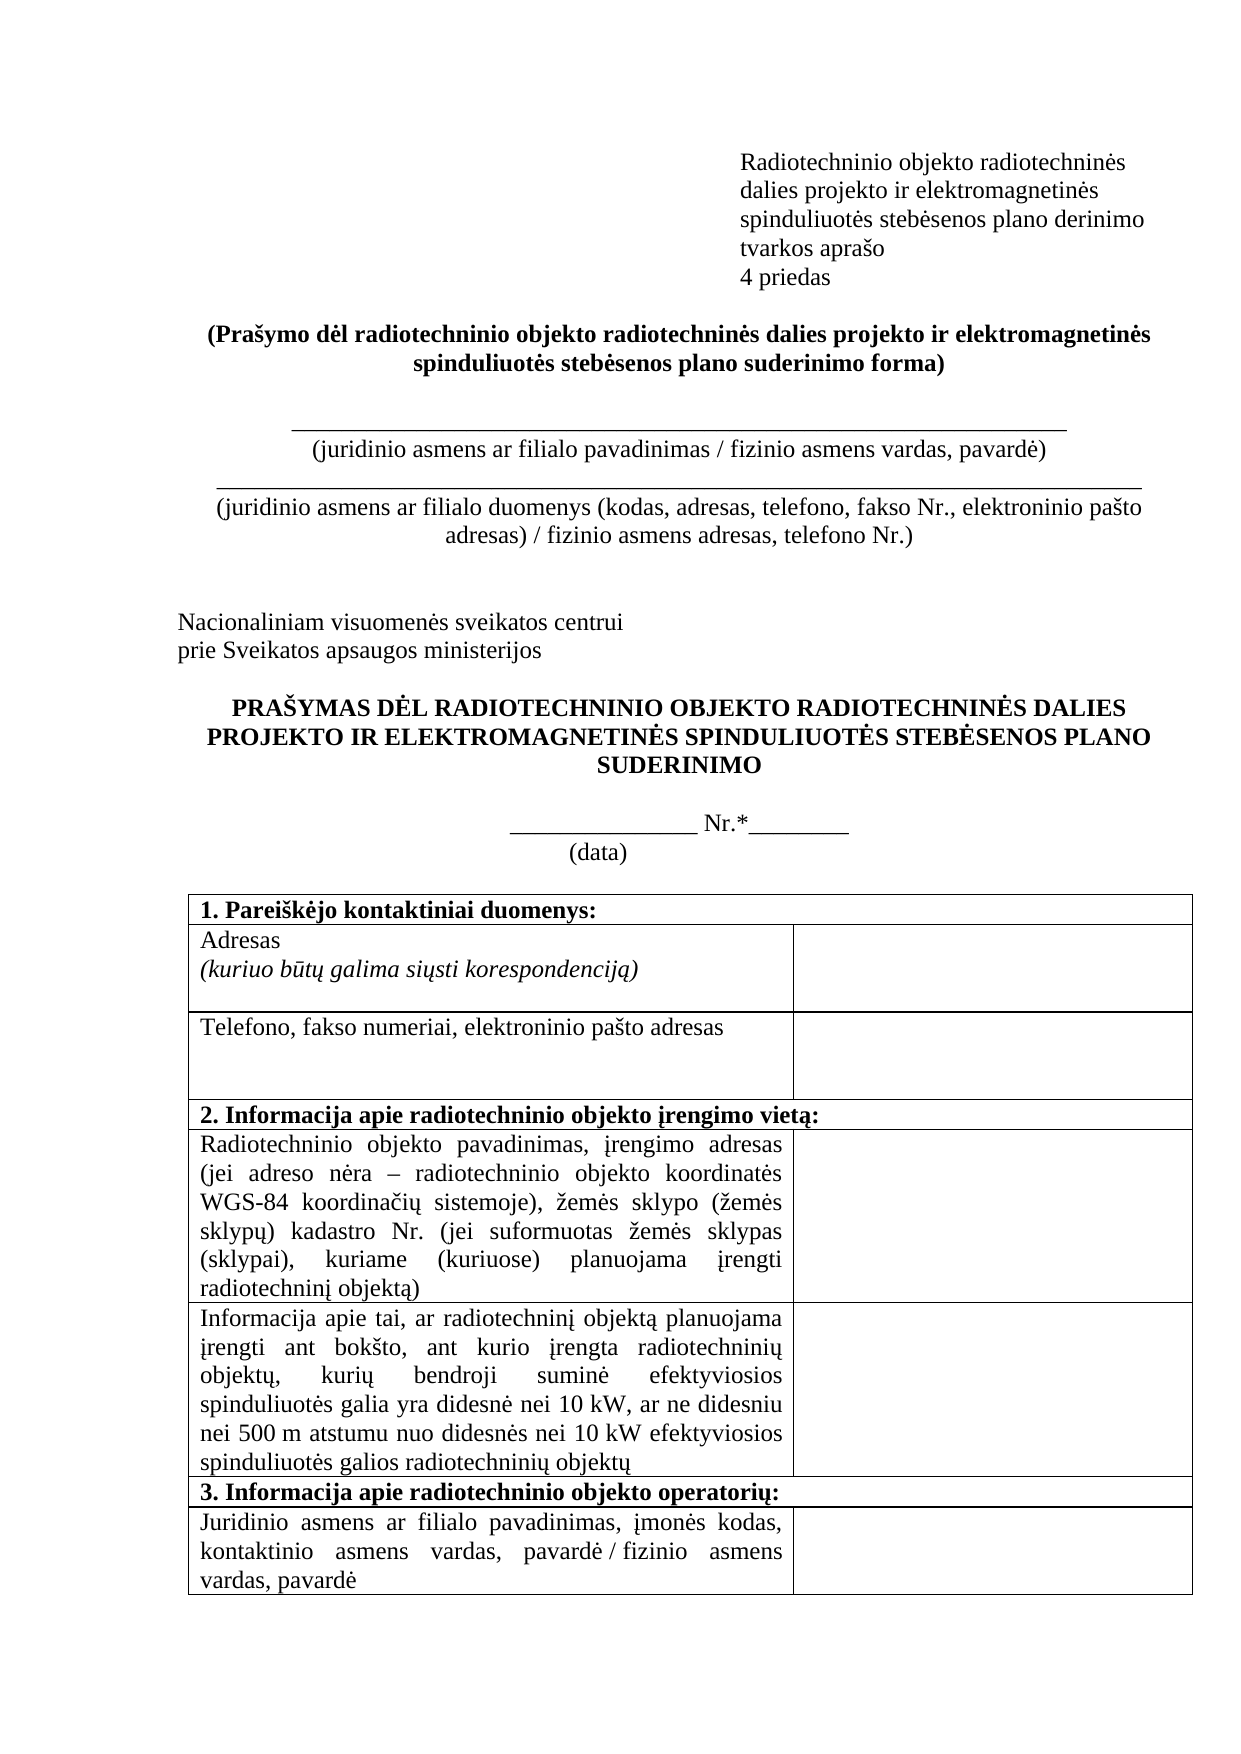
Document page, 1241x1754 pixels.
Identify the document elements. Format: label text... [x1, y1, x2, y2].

text __________________________________________________________________________ [177, 463, 1181, 492]
text (juridinio asmens ar filialo pavadinimas / fizinio asmens vardas, pavardė) [177, 434, 1181, 463]
table_cell Juridinio asmens ar filialo pavadinimas, įmonės kodas, kontaktinio asmens vardas, pavardė / fizinio asmens vardas, pavardė [189, 1508, 793, 1594]
table_cell Telefono, fakso numeriai, elektroninio pašto adresas [189, 1013, 793, 1099]
text Nacionaliniam visuomenės sveikatos centrui [177, 607, 1181, 636]
text (data) [502, 837, 694, 866]
text _______________ Nr.*________ [177, 808, 1181, 837]
table_cell [794, 1303, 1192, 1476]
table_cell Informacija apie tai, ar radiotechninį objektą planuojama įrengti ant bokšto, ant kurio įrengta radiotechninių objektų, kurių bendroji suminė efektyviosios spinduliuotės galia yra didesnė nei 10 kW, ar ne didesniu nei 500 m atstumu nuo didesnės nei 10 kW efektyviosios spinduliuotės galios radiotechninių objektų [189, 1303, 793, 1476]
table_cell Radiotechninio objekto pavadinimas, įrengimo adresas (jei adreso nėra – radiotechninio objekto koordinatės WGS-84 koordinačių sistemoje), žemės sklypo (žemės sklypų) kadastro Nr. (jei suformuotas žemės sklypas (sklypai), kuriame (kuriuose) planuojama įrengti radiotechninį objektą) [189, 1130, 793, 1302]
text (juridinio asmens ar filialo duomenys (kodas, adresas, telefono, fakso Nr., elektroninio pašto adresas) / fizinio asmens adresas, telefono Nr.) [177, 492, 1181, 549]
text prie Sveikatos apsaugos ministerijos [177, 636, 1181, 664]
text PRAŠYMAS DĖL RADIOTECHNINIO OBJEKTO RADIOTECHNINĖS DALIES PROJEKTO IR ELEKTROMAGNETINĖS SPINDULIUOTĖS STEBĖSENOS PLANO SUDERINIMO [177, 693, 1181, 779]
table_cell 2. Informacija apie radiotechninio objekto įrengimo vietą: [189, 1100, 1192, 1128]
text ______________________________________________________________ [177, 406, 1181, 434]
table_cell [794, 1130, 1192, 1302]
table_cell [794, 1013, 1192, 1099]
text 4 priedas [740, 262, 1181, 291]
table_header 1. Pareiškėjo kontaktiniai duomenys: [189, 895, 1192, 924]
table_cell 3. Informacija apie radiotechninio objekto operatorių: [189, 1477, 1192, 1506]
table_cell Adresas (kuriuo būtų galima siųsti korespondenciją) [189, 925, 793, 1011]
table_cell [794, 925, 1192, 1011]
table_cell [794, 1508, 1192, 1594]
text Radiotechninio objekto radiotechninės dalies projekto ir elektromagnetinės spinduliuotės stebėsenos plano derinimo tvarkos aprašo [740, 147, 1181, 262]
text (Prašymo dėl radiotechninio objekto radiotechninės dalies projekto ir elektromagnetinės spinduliuotės stebėsenos plano suderinimo forma) [177, 319, 1181, 377]
